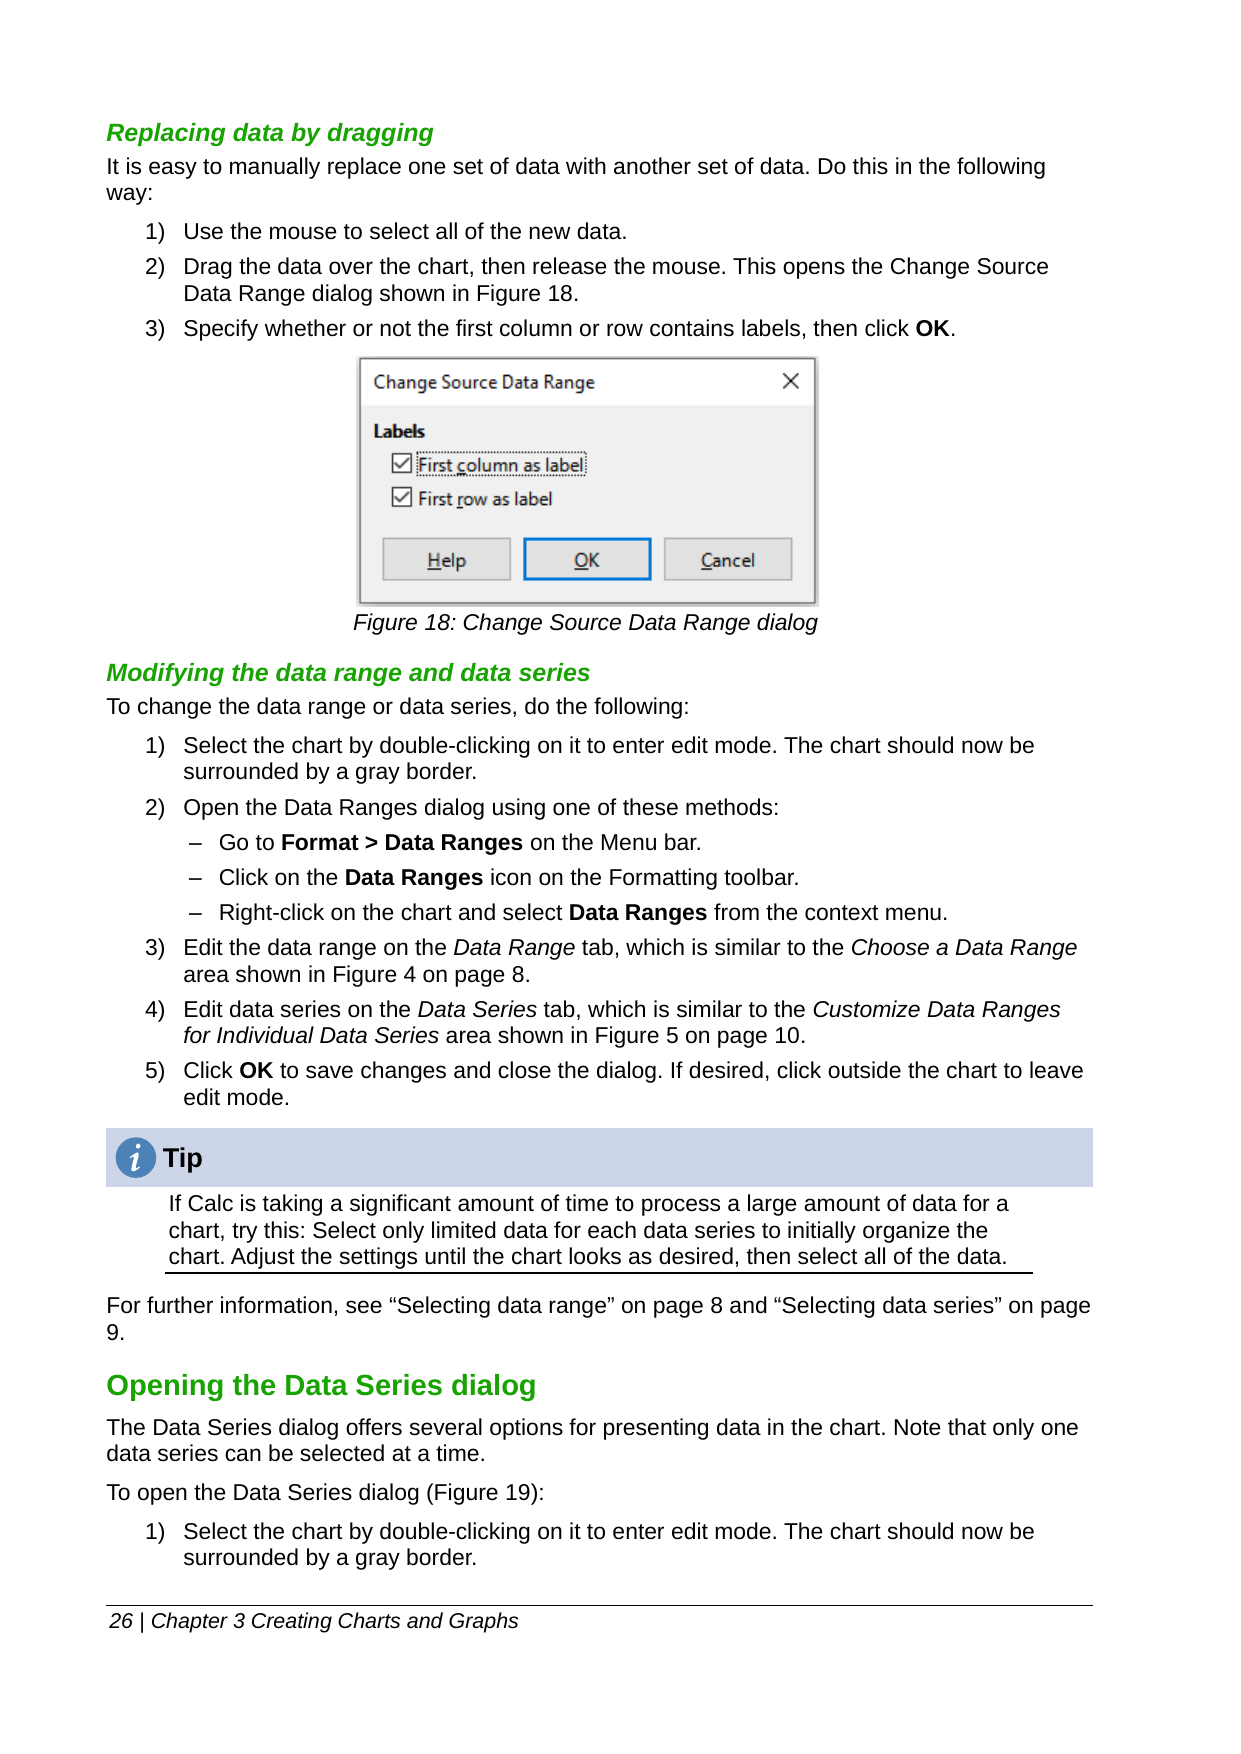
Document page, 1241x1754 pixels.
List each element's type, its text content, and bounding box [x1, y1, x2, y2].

subtitle Tip [106, 1128, 1093, 1187]
list Open the Data Ranges dialog using one of these methods: [165, 793, 1093, 820]
list Click on the Data Ranges icon on the Formatting toolbar. [189, 864, 1093, 890]
list Use the mouse to select all of the new data. [165, 218, 1093, 244]
text If Calc is taking a significant amount of time to process a large amount of data for a chart, try this: Select only limited data for each data series to initially organize the chart. Adjust the settings until the chart looks as desired, then select all of the data. [165, 1187, 1033, 1272]
text To open the Data Series dialog (Figure 19): [106, 1479, 1093, 1505]
subtitle Opening the Data Series dialog [106, 1368, 1093, 1402]
list Go to Format > Data Ranges on the Menu bar. [189, 829, 1093, 855]
list Right-click on the chart and select Data Ranges from the context menu. [189, 899, 1093, 926]
picture [355, 356, 819, 607]
subtitle Replacing data by dragging [106, 118, 1093, 147]
list To change the data range or data series, do the following: [106, 693, 1093, 719]
list Select the chart by double-clicking on it to enter edit mode. The chart should now be surrounded by a gray border. [165, 1518, 1093, 1571]
list Edit data series on the Data Series tab, which is similar to the Customize Data Ranges for Individual Data Series area shown in Figure 5 on page 10. [165, 996, 1093, 1049]
list Click OK to save changes and close the dialog. If desired, click outside the chart to leave edit mode. [165, 1057, 1093, 1110]
list Drag the data over the chart, then release the mouse. This opens the Change Source Data Range dialog shown in Figure 18. [165, 253, 1093, 306]
subtitle Modifying the data range and data series [106, 658, 1093, 687]
list Specify whether or not the first column or row contains labels, then click OK. [165, 315, 1093, 341]
list Edit the data range on the Data Range tab, which is similar to the Choose a Data Range area shown in Figure 4 on page 8. [165, 934, 1093, 987]
text The Data Series dialog offers several options for presenting data in the chart. Note that only one data series can be selected at a time. [106, 1414, 1093, 1466]
list It is easy to manually replace one set of data with another set of data. Do this in the following way: [106, 153, 1093, 206]
text Figure 18: Change Source Data Range dialog [353, 353, 846, 636]
list Select the chart by double-clicking on it to enter edit mode. The chart should now be surrounded by a gray border. [165, 732, 1093, 785]
list For further information, see “Selecting data range” on page 8 and “Selecting data series” on page 9. [106, 1292, 1093, 1345]
